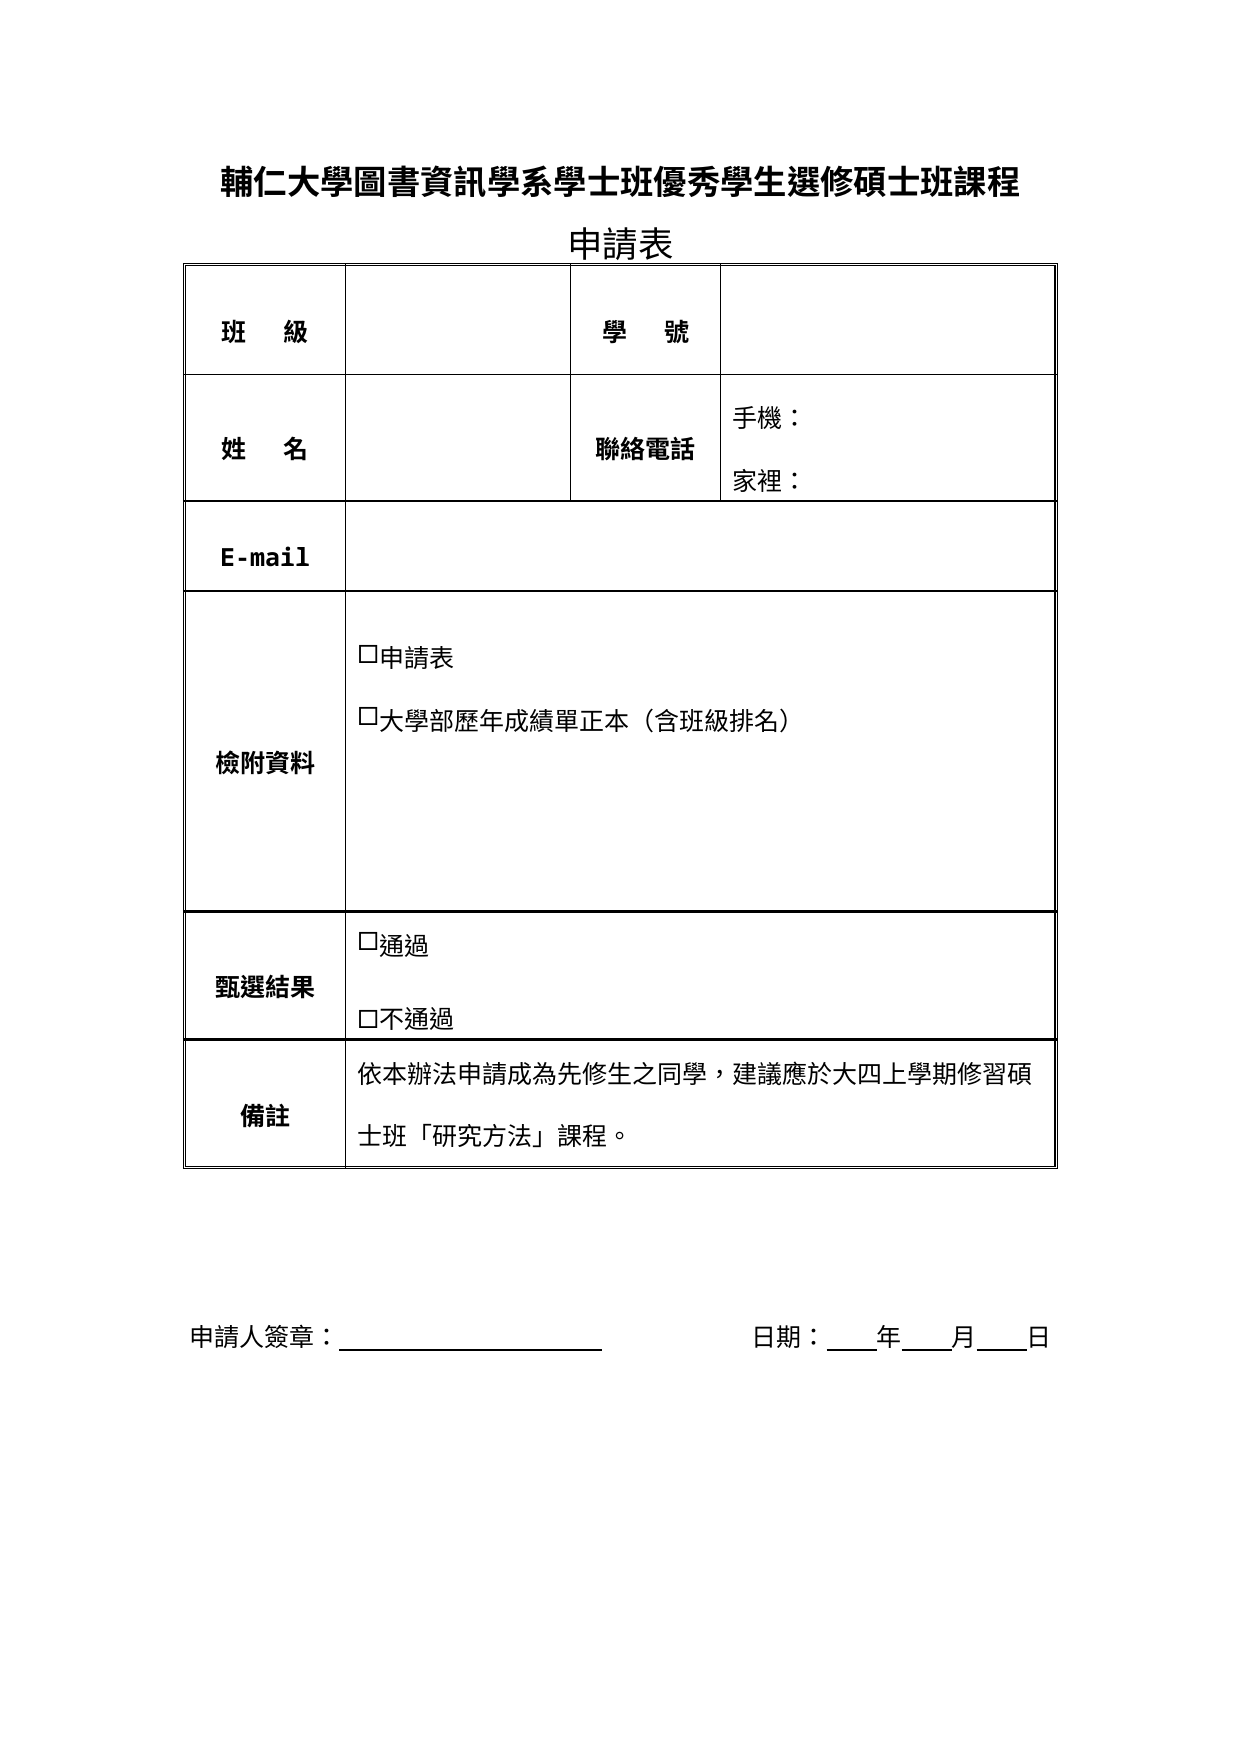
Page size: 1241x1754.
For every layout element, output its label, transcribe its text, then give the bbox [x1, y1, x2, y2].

table_cell 通過 不通過 [346, 913, 1054, 1038]
table_header [721, 266, 1054, 374]
table_cell E-mail [186, 502, 345, 590]
table_header [346, 266, 570, 374]
table_cell 依本辦法申請成為先修生之同學，建議應於大四上學期修習碩士班「研究方法」課程。 [346, 1041, 1054, 1166]
table_cell 手機： 家裡： [721, 375, 1054, 500]
table_cell [346, 502, 1054, 590]
text 輔仁大學圖書資訊學系學士班優秀學生選修碩士班課程 [118, 138, 1122, 201]
table_cell 申請表 大學部歷年成績單正本（含班級排名） [346, 592, 1054, 910]
table_cell 聯絡電話 [571, 375, 720, 500]
table_header 學 號 [571, 266, 720, 374]
table_cell 備註 [186, 1041, 345, 1166]
table_cell [346, 375, 570, 500]
text 申請人簽章： 日期： 年 月 日 [118, 1294, 1122, 1357]
table_cell 姓 名 [186, 375, 345, 500]
table_cell 甄選結果 [186, 913, 345, 1038]
text 申請表 [118, 201, 1122, 263]
table_header 班 級 [186, 266, 345, 374]
table_cell 檢附資料 [186, 592, 345, 910]
